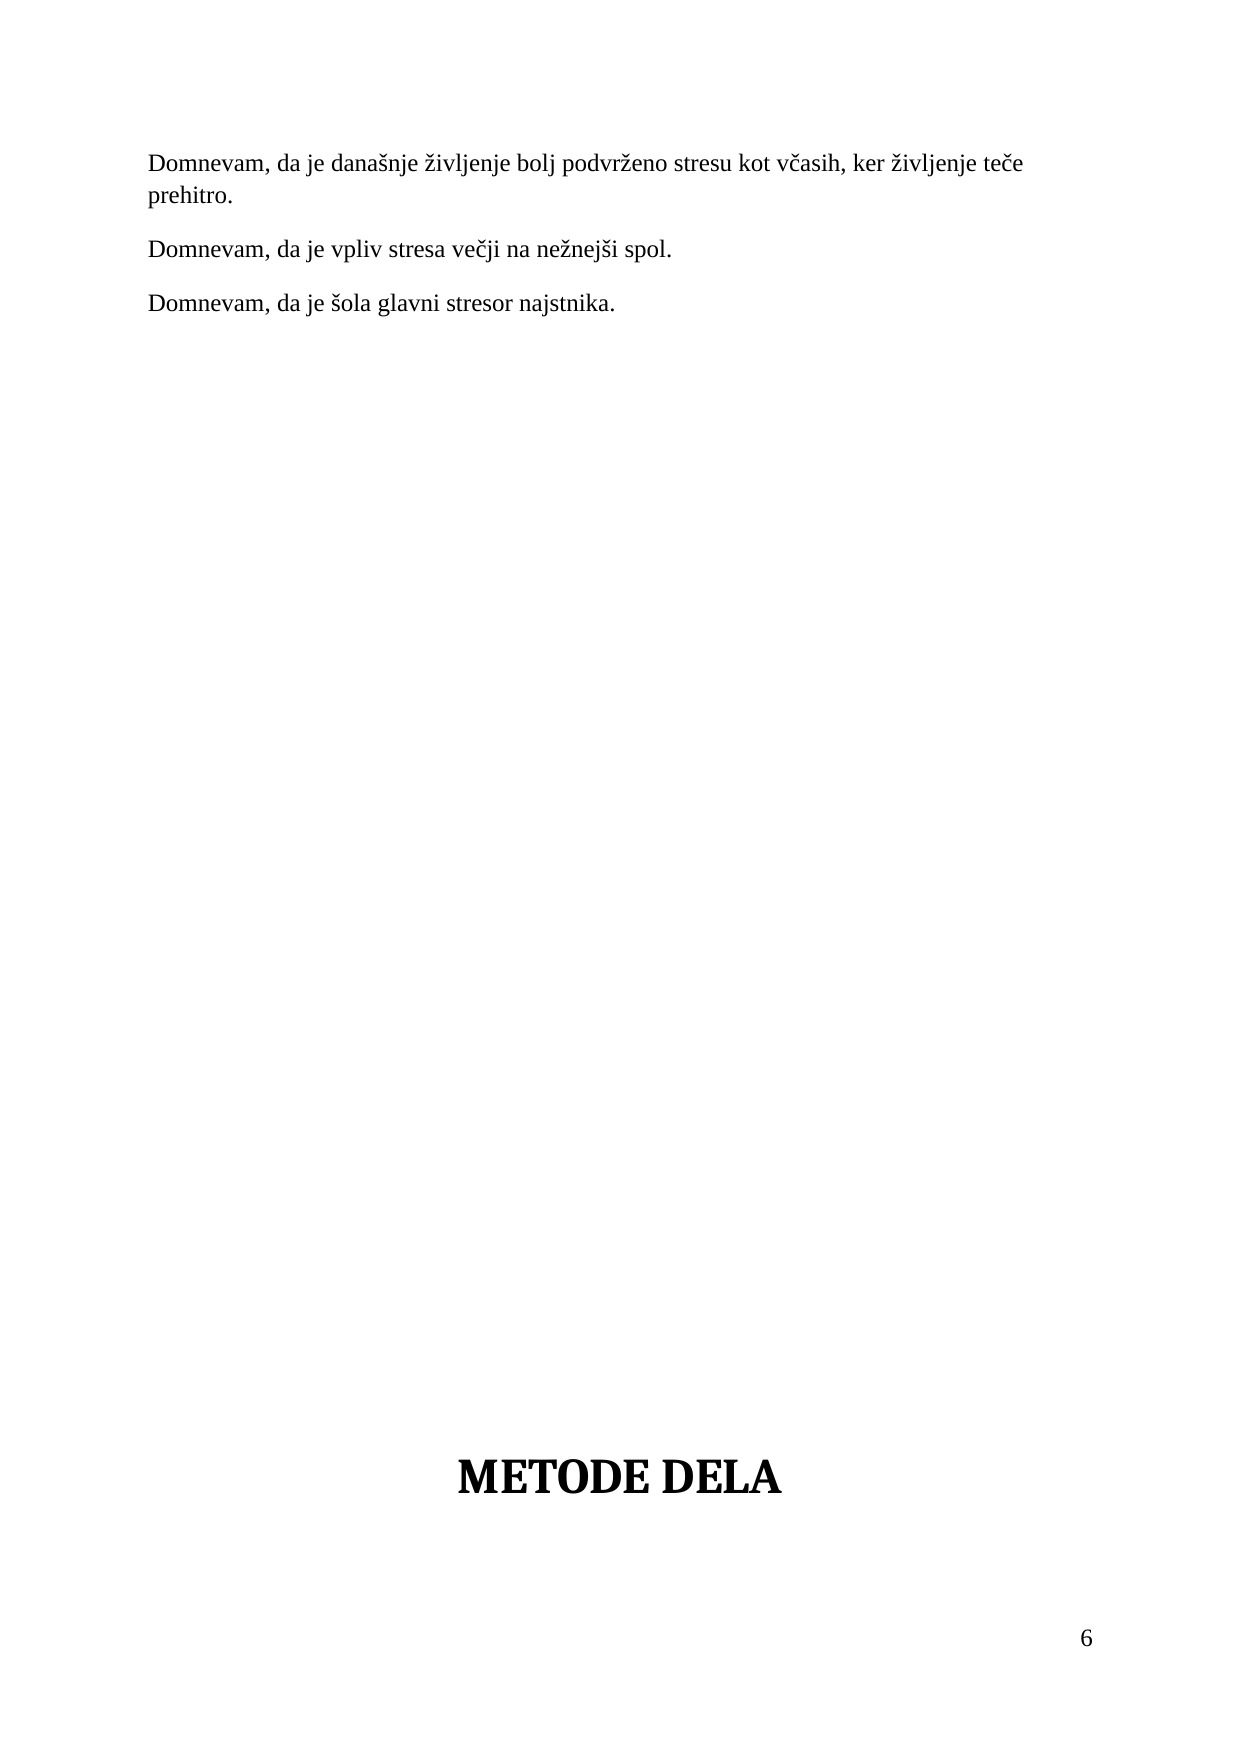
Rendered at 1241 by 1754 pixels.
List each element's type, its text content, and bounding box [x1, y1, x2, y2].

text Domnevam, da je šola glavni stresor najstnika. [148, 288, 1093, 317]
text Domnevam, da je vpliv stresa večji na nežnejši spol. [148, 234, 1093, 263]
subtitle METODE DELA [148, 1448, 1093, 1506]
text Domnevam, da je današnje življenje bolj podvrženo stresu kot včasih, ker življenje teče prehitro. [148, 148, 1093, 209]
